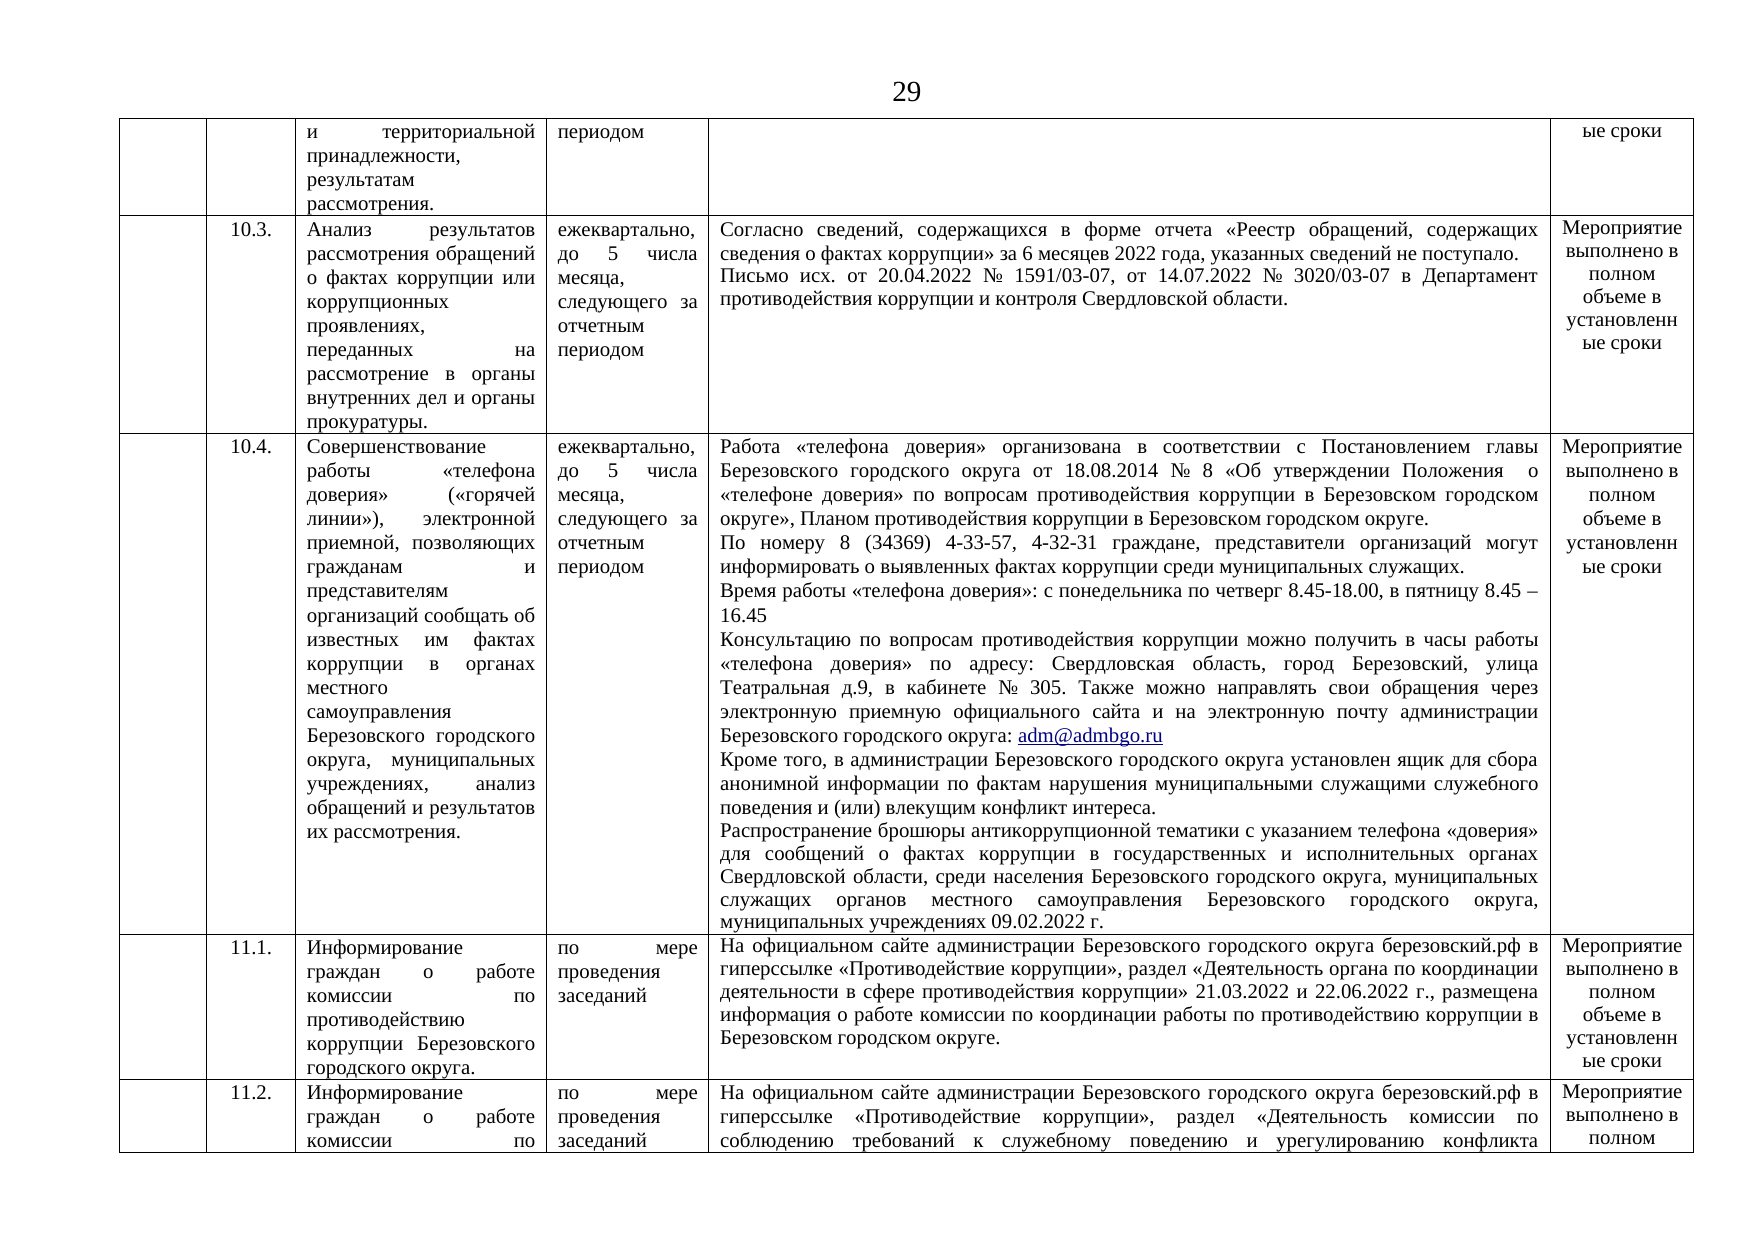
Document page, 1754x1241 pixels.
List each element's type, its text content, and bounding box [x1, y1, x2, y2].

table_cell ежеквартально, до 5 числа месяца, следующего за отчетным периодом [547, 434, 708, 933]
table_cell Информирование граждан о работе комиссии по [296, 1080, 546, 1152]
table_cell ые сроки [1551, 119, 1693, 215]
table_cell Мероприятие выполнено в полном объеме в установленные сроки [1551, 935, 1693, 1079]
table_cell по мере проведения заседаний [547, 1080, 708, 1152]
table_cell 11.2. [207, 1080, 295, 1152]
table_cell [120, 434, 206, 933]
table_cell [120, 119, 206, 215]
table_cell Мероприятие выполнено в полном объеме в установленные сроки [1551, 434, 1693, 933]
table_cell На официальном сайте администрации Березовского городского округа березовский.рф в гиперссылке «Противодействие коррупции», раздел «Деятельность органа по координации деятельности в сфере противодействия коррупции» 21.03.2022 и 22.06.2022 г., размещена информация о работе комиссии по координации работы по противодействию коррупции в Березовском городском округе. [709, 935, 1550, 1079]
table_cell [120, 935, 206, 1079]
table_cell Работа «телефона доверия» организована в соответствии с Постановлением главы Березовского городского округа от 18.08.2014 № 8 «Об утверждении Положения о «телефоне доверия» по вопросам противодействия коррупции в Березовском городском округе», Планом противодействия коррупции в Березовском городском округе. По номеру 8 (34369) 4-33-57, 4-32-31 граждане, представители организаций могут информировать о выявленных фактах коррупции среди муниципальных служащих. Время работы «телефона доверия»: с понедельника по четверг 8.45-18.00, в пятницу 8.45 – 16.45 Консультацию по вопросам противодействия коррупции можно получить в часы работы «телефона доверия» по адресу: Свердловская область, город Березовский, улица Театральная д.9, в кабинете № 305. Также можно направлять свои обращения через электронную приемную официального сайта и на электронную почту администрации Березовского городского округа: adm@admbgo.ru Кроме того, в администрации Березовского городского округа установлен ящик для сбора анонимной информации по фактам нарушения муниципальными служащими служебного поведения и (или) влекущим конфликт интереса. Распространение брошюры антикоррупционной тематики с указанием телефона «доверия» для сообщений о фактах коррупции в государственных и исполнительных органах Свердловской области, среди населения Березовского городского округа, муниципальных служащих органов местного самоуправления Березовского городского округа, муниципальных учреждениях 09.02.2022 г. [709, 434, 1550, 933]
table_cell Совершенствование работы «телефона доверия» («горячей линии»), электронной приемной, позволяющих гражданам и представителям организаций сообщать об известных им фактах коррупции в органах местного самоуправления Березовского городского округа, муниципальных учреждениях, анализ обращений и результатов их рассмотрения. [296, 434, 546, 933]
table_cell [120, 1080, 206, 1152]
table_cell На официальном сайте администрации Березовского городского округа березовский.рф в гиперссылке «Противодействие коррупции», раздел «Деятельность комиссии по соблюдению требований к служебному поведению и урегулированию конфликта [709, 1080, 1550, 1152]
table_cell периодом [547, 119, 708, 215]
table_cell по мере проведения заседаний [547, 935, 708, 1079]
table_cell Согласно сведений, содержащихся в форме отчета «Реестр обращений, содержащих сведения о фактах коррупции» за 6 месяцев 2022 года, указанных сведений не поступало. Письмо исх. от 20.04.2022 № 1591/03-07, от 14.07.2022 № 3020/03-07 в Департамент противодействия коррупции и контроля Свердловской области. [709, 216, 1550, 433]
table_cell Мероприятие выполнено в полном [1551, 1080, 1693, 1152]
table_cell ежеквартально, до 5 числа месяца, следующего за отчетным периодом [547, 216, 708, 433]
table_cell [120, 216, 206, 433]
table_cell [207, 119, 295, 215]
table_cell Информирование граждан о работе комиссии по противодействию коррупции Березовского городского округа. [296, 935, 546, 1079]
table_cell 10.3. [207, 216, 295, 433]
table_cell 11.1. [207, 935, 295, 1079]
table_cell Мероприятие выполнено в полном объеме в установленные сроки [1551, 216, 1693, 433]
table_cell и территориальной принадлежности, результатам рассмотрения. [296, 119, 546, 215]
table_cell Анализ результатов рассмотрения обращений о фактах коррупции или коррупционных проявлениях, переданных на рассмотрение в органы внутренних дел и органы прокуратуры. [296, 216, 546, 433]
table_cell 10.4. [207, 434, 295, 933]
table_cell [709, 119, 1550, 215]
